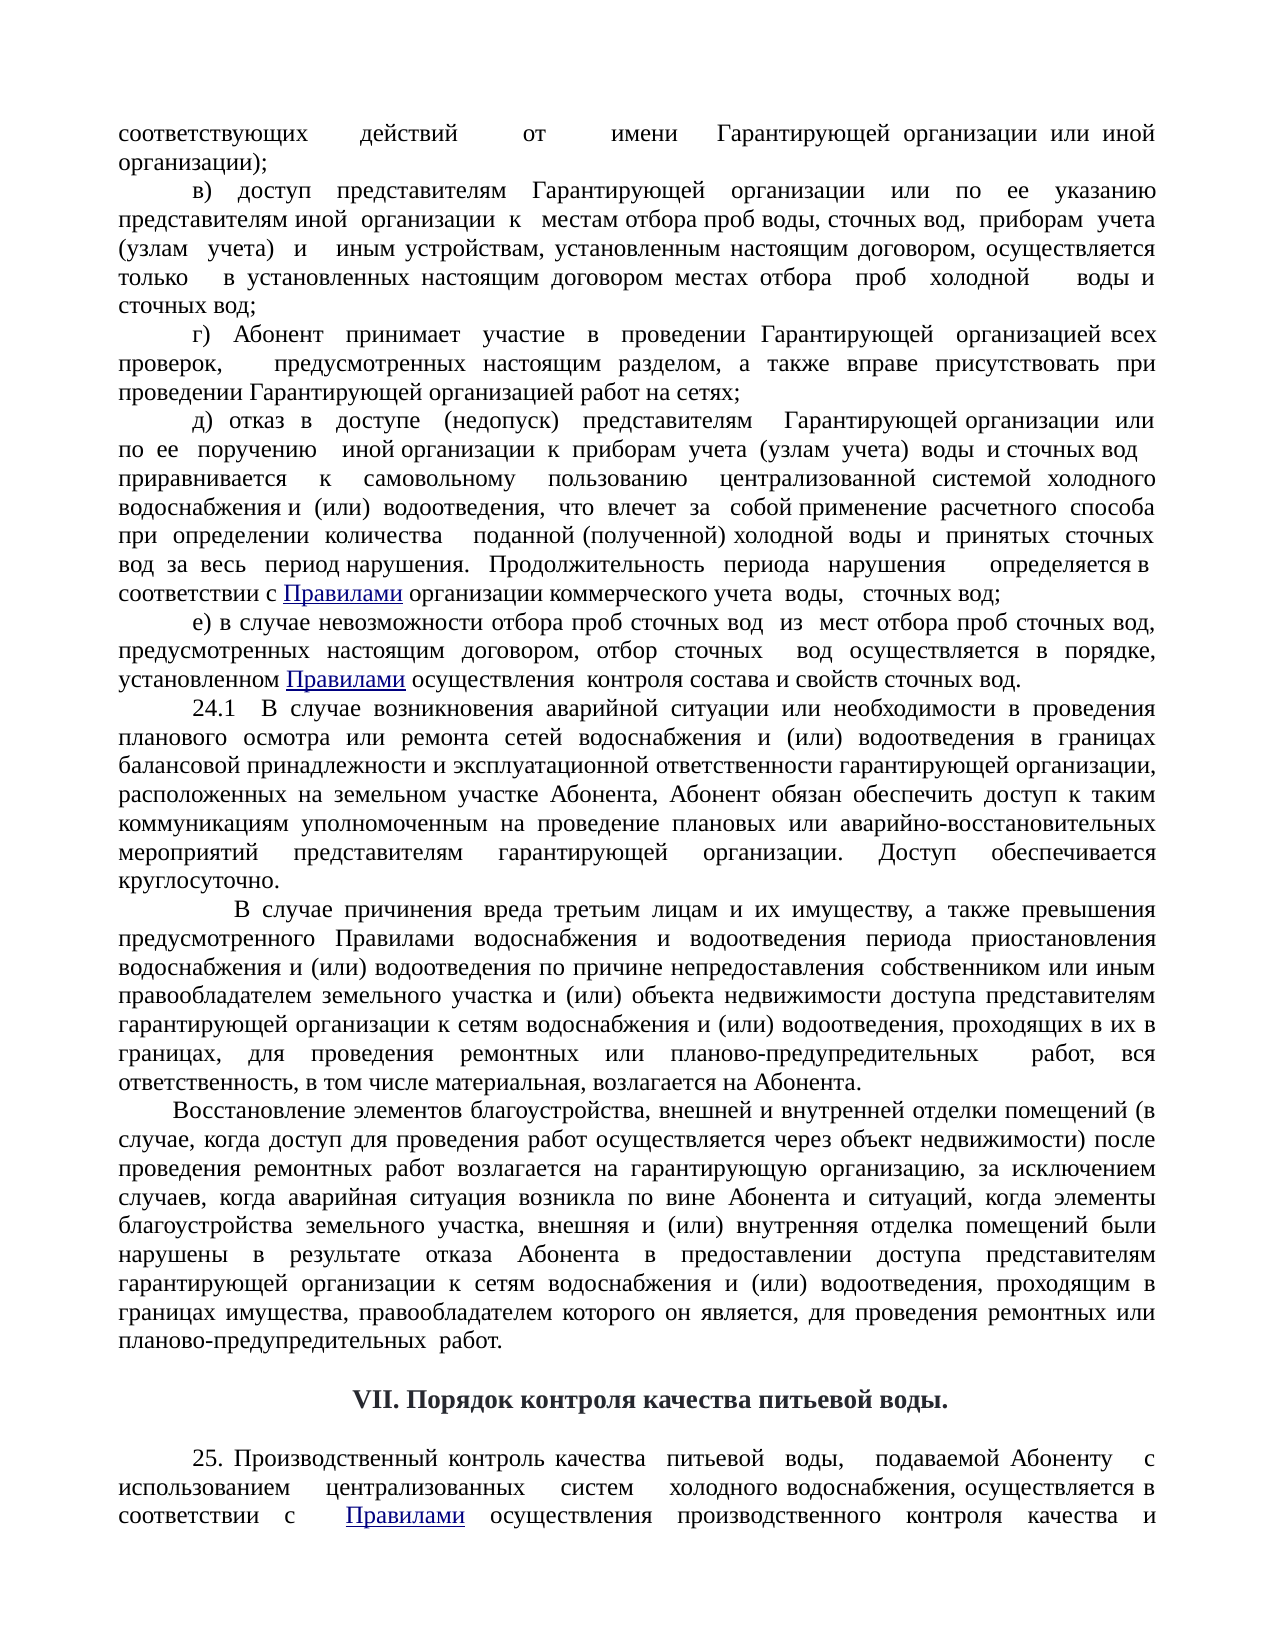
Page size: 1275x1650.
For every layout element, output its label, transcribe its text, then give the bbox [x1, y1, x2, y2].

text VII. Порядок контроля качества питьевой воды. [118, 1383, 1157, 1414]
text соответствующих действий от имени Гарантирующей организации или иной организации); [118, 118, 1157, 176]
text г) Абонент принимает участие в проведении Гарантирующей организацией всех проверок, предусмотренных настоящим разделом, а также вправе присутствовать при проведении Гарантирующей организацией работ на сетях; [118, 319, 1157, 406]
text приравнивается к самовольному пользованию централизованной системой холодного водоснабжения и (или) водоотведения, что влечет за собой применение расчетного способа при определении количества поданной (полученной) холодной воды и принятых сточных вод за весь период нарушения. Продолжительность периода нарушения определяется в [118, 463, 1157, 578]
text 25. Производственный контроль качества питьевой воды, подаваемой Абоненту с использованием централизованных систем холодного водоснабжения, осуществляется в соответствии с Правилами осуществления производственного контроля качества и [118, 1443, 1157, 1529]
text е) в случае невозможности отбора проб сточных вод из мест отбора проб сточных вод, предусмотренных настоящим договором, отбор сточных вод осуществляется в порядке, установленном Правилами осуществления контроля состава и свойств сточных вод. [118, 607, 1157, 693]
text В случае причинения вреда третьим лицам и их имуществу, а также превышения предусмотренного Правилами водоснабжения и водоотведения периода приостановления водоснабжения и (или) водоотведения по причине непредоставления собственником или иным правообладателем земельного участка и (или) объекта недвижимости доступа представителям гарантирующей организации к сетям водоснабжения и (или) водоотведения, проходящих в их в границах, для проведения ремонтных или планово-предупредительных работ, вся ответственность, в том числе материальная, возлагается на Абонента. [118, 894, 1157, 1096]
text 24.1 В случае возникновения аварийной ситуации или необходимости в проведения планового осмотра или ремонта сетей водоснабжения и (или) водоотведения в границах балансовой принадлежности и эксплуатационной ответственности гарантирующей организации, расположенных на земельном участке Абонента, Абонент обязан обеспечить доступ к таким коммуникациям уполномоченным на проведение плановых или аварийно-восстановительных мероприятий представителям гарантирующей организации. Доступ обеспечивается круглосуточно. [118, 693, 1157, 894]
text соответствии с Правилами организации коммерческого учета воды, сточных вод; [118, 578, 1157, 607]
text д) отказ в доступе (недопуск) представителям Гарантирующей организации или по ее поручению иной организации к приборам учета (узлам учета) воды и сточных вод [118, 406, 1157, 463]
text в) доступ представителям Гарантирующей организации или по ее указанию представителям иной организации к местам отбора проб воды, сточных вод, приборам учета (узлам учета) и иным устройствам, установленным настоящим договором, осуществляется только в установленных настоящим договором местах отбора проб холодной воды и сточных вод; [118, 176, 1157, 319]
text Восстановление элементов благоустройства, внешней и внутренней отделки помещений (в случае, когда доступ для проведения работ осуществляется через объект недвижимости) после проведения ремонтных работ возлагается на гарантирующую организацию, за исключением случаев, когда аварийная ситуация возникла по вине Абонента и ситуаций, когда элементы благоустройства земельного участка, внешняя и (или) внутренняя отделка помещений были нарушены в результате отказа Абонента в предоставлении доступа представителям гарантирующей организации к сетям водоснабжения и (или) водоотведения, проходящим в границах имущества, правообладателем которого он является, для проведения ремонтных или планово-предупредительных работ. [118, 1096, 1157, 1354]
